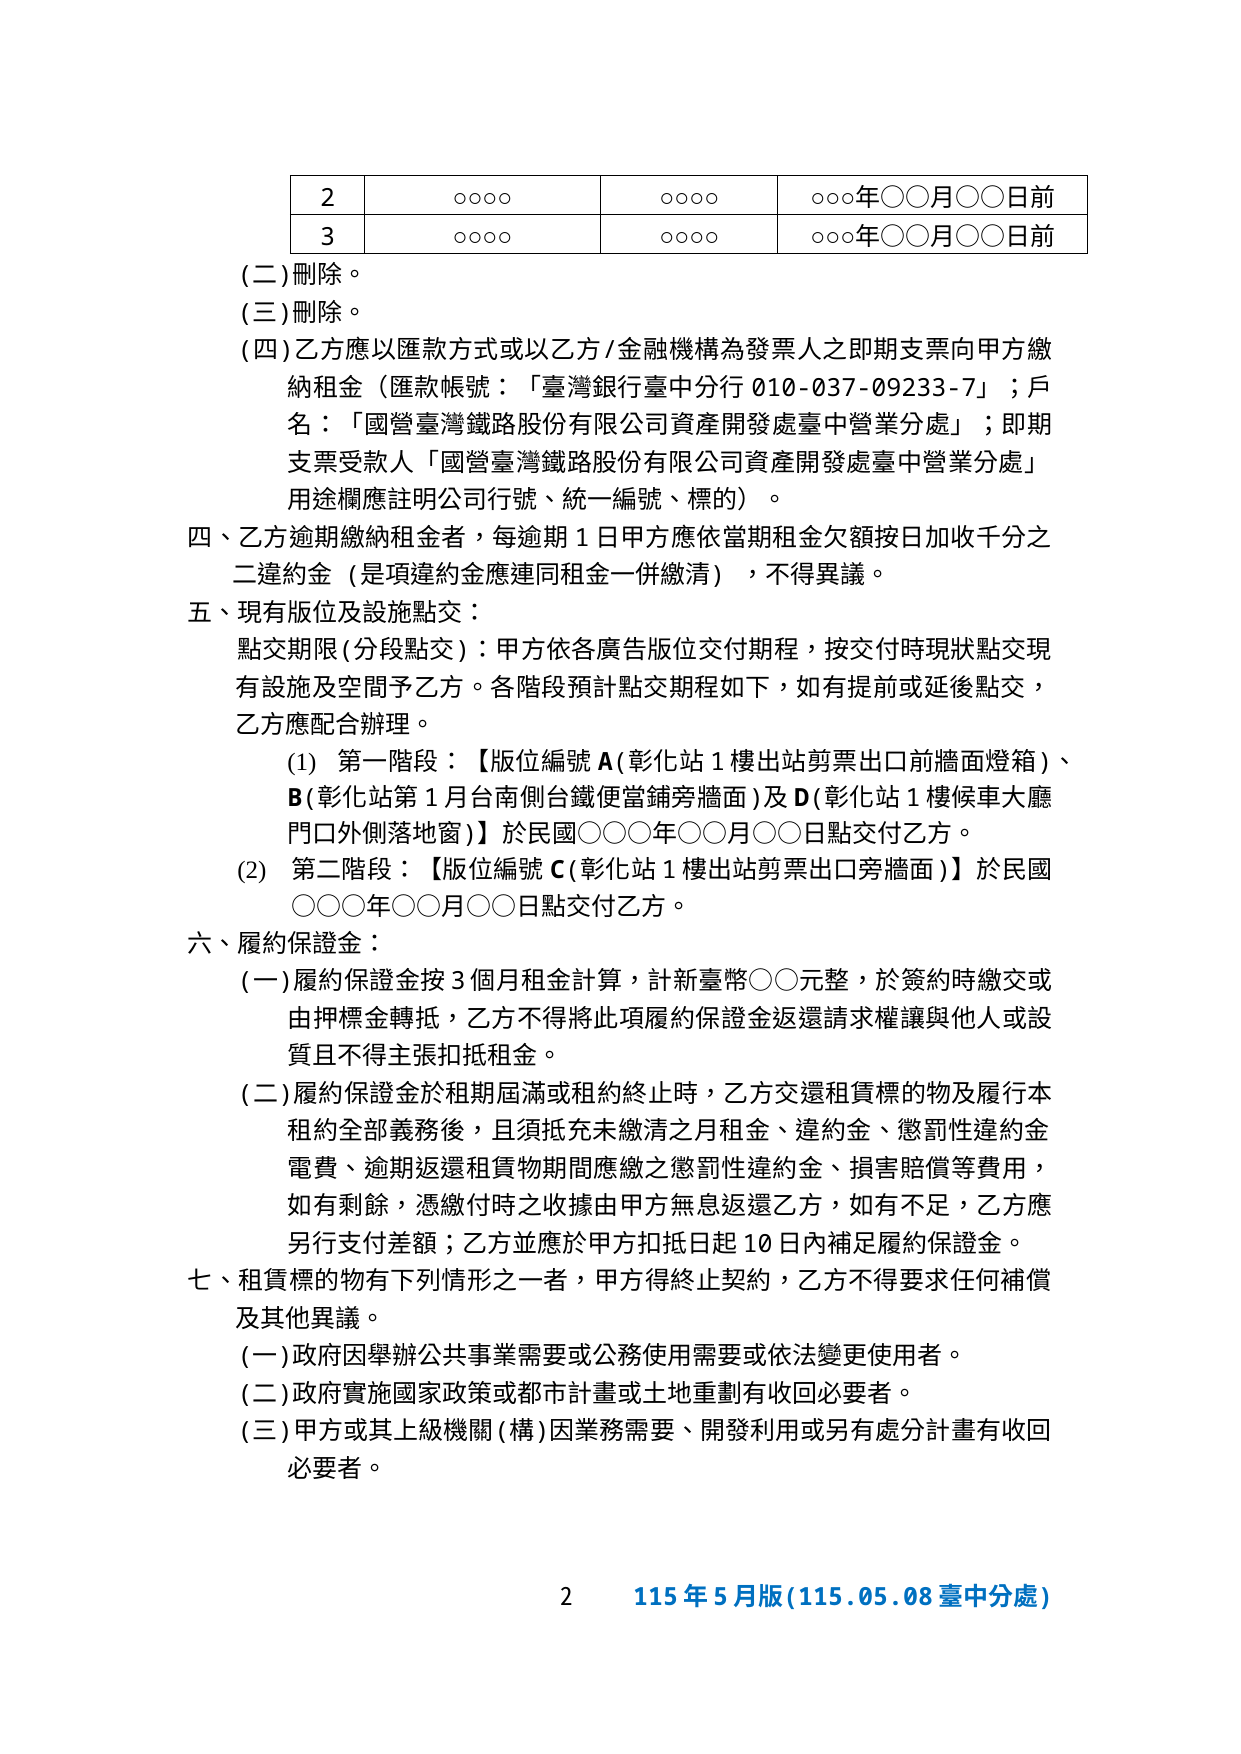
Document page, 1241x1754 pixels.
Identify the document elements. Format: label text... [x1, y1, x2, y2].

table_cell ○○○○ [601, 176, 777, 214]
text (一)政府因舉辦公共事業需要或公務使用需要或依法變更使用者。 [237, 1335, 1053, 1372]
text (二)履約保證金於租期屆滿或租約終止時，乙方交還租賃標的物及履行本租約全部義務後，且須抵充未繳清之月租金、違約金、懲罰性違約金、電費、逾期返還租賃物期間應繳之懲罰性違約金、損害賠償等費用，如有剩餘，憑繳付時之收據由甲方無息返還乙方，如有不足，乙方應另行支付差額；乙方並應於甲方扣抵日起10日內補足履約保證金。 [237, 1072, 1053, 1260]
text (二)刪除。 [237, 253, 1053, 291]
text 七、租賃標的物有下列情形之一者，甲方得終止契約，乙方不得要求任何補償及其他異議。 [187, 1260, 1053, 1335]
text (一)履約保證金按3個月租金計算，計新臺幣○○元整，於簽約時繳交或由押標金轉抵，乙方不得將此項履約保證金返還請求權讓與他人或設質且不得主張扣抵租金。 [237, 960, 1053, 1072]
list 第二階段：【版位編號C(彰化站1樓出站剪票出口旁牆面)】於民國○○○年○○月○○日點交付乙方。 [237, 850, 1053, 922]
text 六、履約保證金： [187, 922, 1053, 960]
list 第一階段：【版位編號A(彰化站1樓出站剪票出口前牆面燈箱)、B(彰化站第1月台南側台鐵便當鋪旁牆面)及D(彰化站1樓候車大廳門口外側落地窗)】於民國○○○年○○月○○日點交付乙方。 [287, 741, 1053, 850]
text (二)政府實施國家政策或都市計畫或土地重劃有收回必要者。 [237, 1372, 1053, 1410]
table_cell 2 [291, 176, 364, 214]
table_cell ○○○年○○月○○日前 [778, 176, 1087, 214]
text 五、現有版位及設施點交： [187, 591, 1053, 628]
text 點交期限(分段點交)：甲方依各廣告版位交付期程，按交付時現狀點交現有設施及空間予乙方。各階段預計點交期程如下，如有提前或延後點交，乙方應配合辦理。 [236, 628, 1053, 741]
table_cell ○○○年○○月○○日前 [778, 215, 1087, 252]
table_cell ○○○○ [365, 215, 600, 252]
text 四、乙方逾期繳納租金者，每逾期1日甲方應依當期租金欠額按日加收千分之二違約金 (是項違約金應連同租金一併繳清) ，不得異議。 [187, 516, 1053, 591]
table_cell ○○○○ [601, 215, 777, 252]
table_cell ○○○○ [365, 176, 600, 214]
table_cell 3 [291, 215, 364, 252]
text (四)乙方應以匯款方式或以乙方/金融機構為發票人之即期支票向甲方繳納租金（匯款帳號：「臺灣銀行臺中分行010-037-09233-7」；戶名：「國營臺灣鐵路股份有限公司資產開發處臺中營業分處」；即期支票受款人「國營臺灣鐵路股份有限公司資產開發處臺中營業分處」，用途欄應註明公司行號、統一編號、標的）。 [237, 328, 1053, 516]
text (三)甲方或其上級機關(構)因業務需要、開發利用或另有處分計畫有收回必要者。 [237, 1410, 1053, 1485]
text (三)刪除。 [237, 291, 1053, 328]
